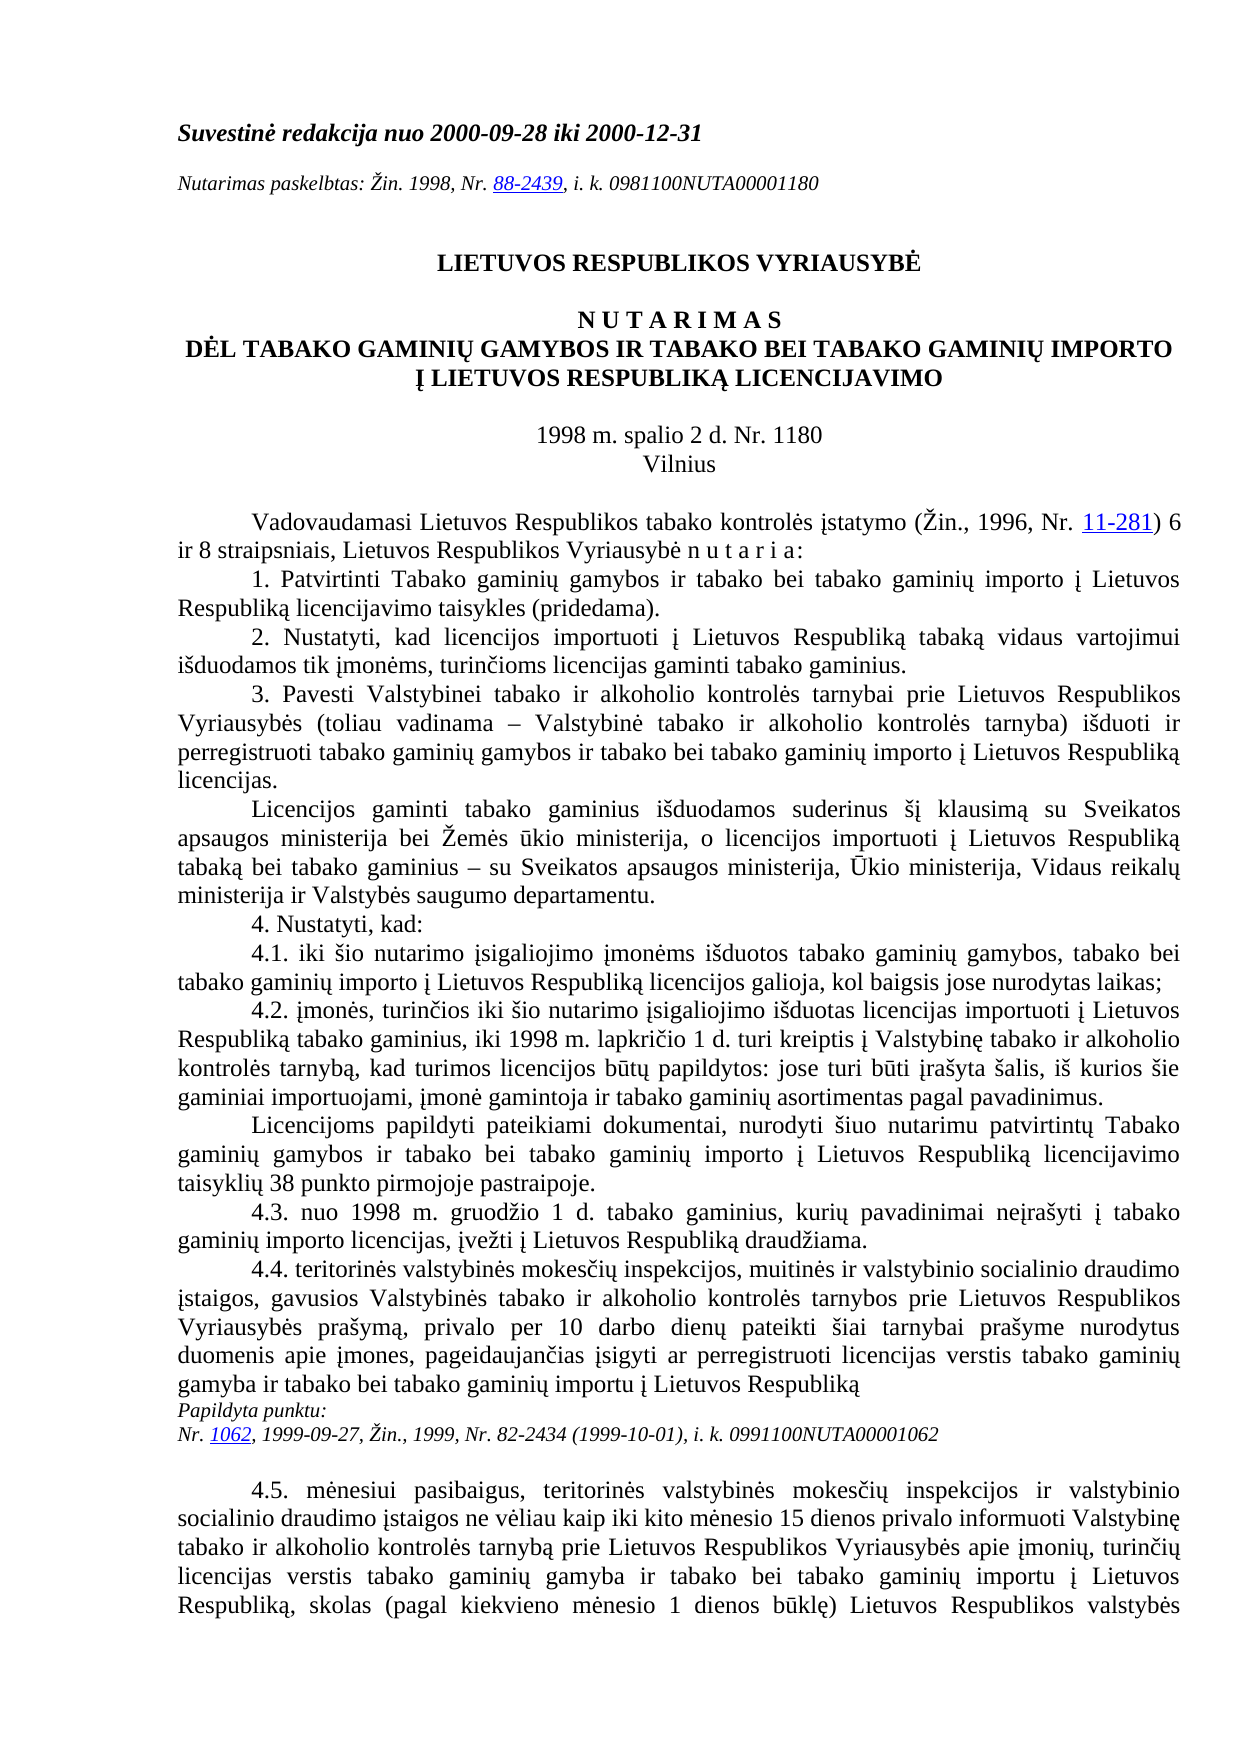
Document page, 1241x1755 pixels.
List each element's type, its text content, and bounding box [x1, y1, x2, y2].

text 1. Patvirtinti Tabako gaminių gamybos ir tabako bei tabako gaminių importo į Lietuvos Respubliką licencijavimo taisykles (pridedama). [177, 564, 1181, 622]
text Vadovaudamasi Lietuvos Respublikos tabako kontrolės įstatymo (Žin., 1996, Nr. 11-281) 6 ir 8 straipsniais, Lietuvos Respublikos Vyriausybė nutaria: [177, 507, 1181, 564]
text 4.5. mėnesiui pasibaigus, teritorinės valstybinės mokesčių inspekcijos ir valstybinio socialinio draudimo įstaigos ne vėliau kaip iki kito mėnesio 15 dienos privalo informuoti Valstybinę tabako ir alkoholio kontrolės tarnybą prie Lietuvos Respublikos Vyriausybės apie įmonių, turinčių licencijas verstis tabako gaminių gamyba ir tabako bei tabako gaminių importu į Lietuvos Respubliką, skolas (pagal kiekvieno mėnesio 1 dienos būklę) Lietuvos Respublikos valstybės [177, 1475, 1181, 1618]
text Vilnius [177, 449, 1181, 478]
text DĖL TABAKO GAMINIŲ GAMYBOS IR TABAKO BEI TABAKO GAMINIŲ IMPORTO Į LIETUVOS RESPUBLIKĄ LICENCIJAVIMO [177, 334, 1181, 392]
text Suvestinė redakcija nuo 2000-09-28 iki 2000-12-31 [177, 118, 1181, 147]
text 4.4. teritorinės valstybinės mokesčių inspekcijos, muitinės ir valstybinio socialinio draudimo įstaigos, gavusios Valstybinės tabako ir alkoholio kontrolės tarnybos prie Lietuvos Respublikos Vyriausybės prašymą, privalo per 10 darbo dienų pateikti šiai tarnybai prašyme nurodytus duomenis apie įmones, pageidaujančias įsigyti ar perregistruoti licencijas verstis tabako gaminių gamyba ir tabako bei tabako gaminių importu į Lietuvos Respubliką [177, 1254, 1181, 1398]
text LIETUVOS RESPUBLIKOS VYRIAUSYBĖ [177, 248, 1181, 277]
text Nutarimas paskelbtas: Žin. 1998, Nr. 88-2439, i. k. 0981100NUTA00001180 [177, 171, 1181, 195]
text Papildyta punktu: [177, 1398, 1181, 1422]
text 4. Nustatyti, kad: [177, 909, 1181, 938]
text 4.3. nuo 1998 m. gruodžio 1 d. tabako gaminius, kurių pavadinimai neįrašyti į tabako gaminių importo licencijas, įvežti į Lietuvos Respubliką draudžiama. [177, 1197, 1181, 1254]
text 3. Pavesti Valstybinei tabako ir alkoholio kontrolės tarnybai prie Lietuvos Respublikos Vyriausybės (toliau vadinama – Valstybinė tabako ir alkoholio kontrolės tarnyba) išduoti ir perregistruoti tabako gaminių gamybos ir tabako bei tabako gaminių importo į Lietuvos Respubliką licencijas. [177, 679, 1181, 794]
text 4.2. įmonės, turinčios iki šio nutarimo įsigaliojimo išduotas licencijas importuoti į Lietuvos Respubliką tabako gaminius, iki 1998 m. lapkričio 1 d. turi kreiptis į Valstybinę tabako ir alkoholio kontrolės tarnybą, kad turimos licencijos būtų papildytos: jose turi būti įrašyta šalis, iš kurios šie gaminiai importuojami, įmonė gamintoja ir tabako gaminių asortimentas pagal pavadinimus. [177, 995, 1181, 1110]
text Nr. 1062, 1999-09-27, Žin., 1999, Nr. 82-2434 (1999-10-01), i. k. 0991100NUTA00001062 [177, 1422, 1181, 1446]
text N U T A R I M A S [177, 305, 1181, 334]
text Licencijoms papildyti pateikiami dokumentai, nurodyti šiuo nutarimu patvirtintų Tabako gaminių gamybos ir tabako bei tabako gaminių importo į Lietuvos Respubliką licencijavimo taisyklių 38 punkto pirmojoje pastraipoje. [177, 1110, 1181, 1197]
text 4.1. iki šio nutarimo įsigaliojimo įmonėms išduotos tabako gaminių gamybos, tabako bei tabako gaminių importo į Lietuvos Respubliką licencijos galioja, kol baigsis jose nurodytas laikas; [177, 938, 1181, 995]
text 1998 m. spalio 2 d. Nr. 1180 [177, 420, 1181, 449]
text 2. Nustatyti, kad licencijos importuoti į Lietuvos Respubliką tabaką vidaus vartojimui išduodamos tik įmonėms, turinčioms licencijas gaminti tabako gaminius. [177, 622, 1181, 679]
text Licencijos gaminti tabako gaminius išduodamos suderinus šį klausimą su Sveikatos apsaugos ministerija bei Žemės ūkio ministerija, o licencijos importuoti į Lietuvos Respubliką tabaką bei tabako gaminius – su Sveikatos apsaugos ministerija, Ūkio ministerija, Vidaus reikalų ministerija ir Valstybės saugumo departamentu. [177, 794, 1181, 909]
